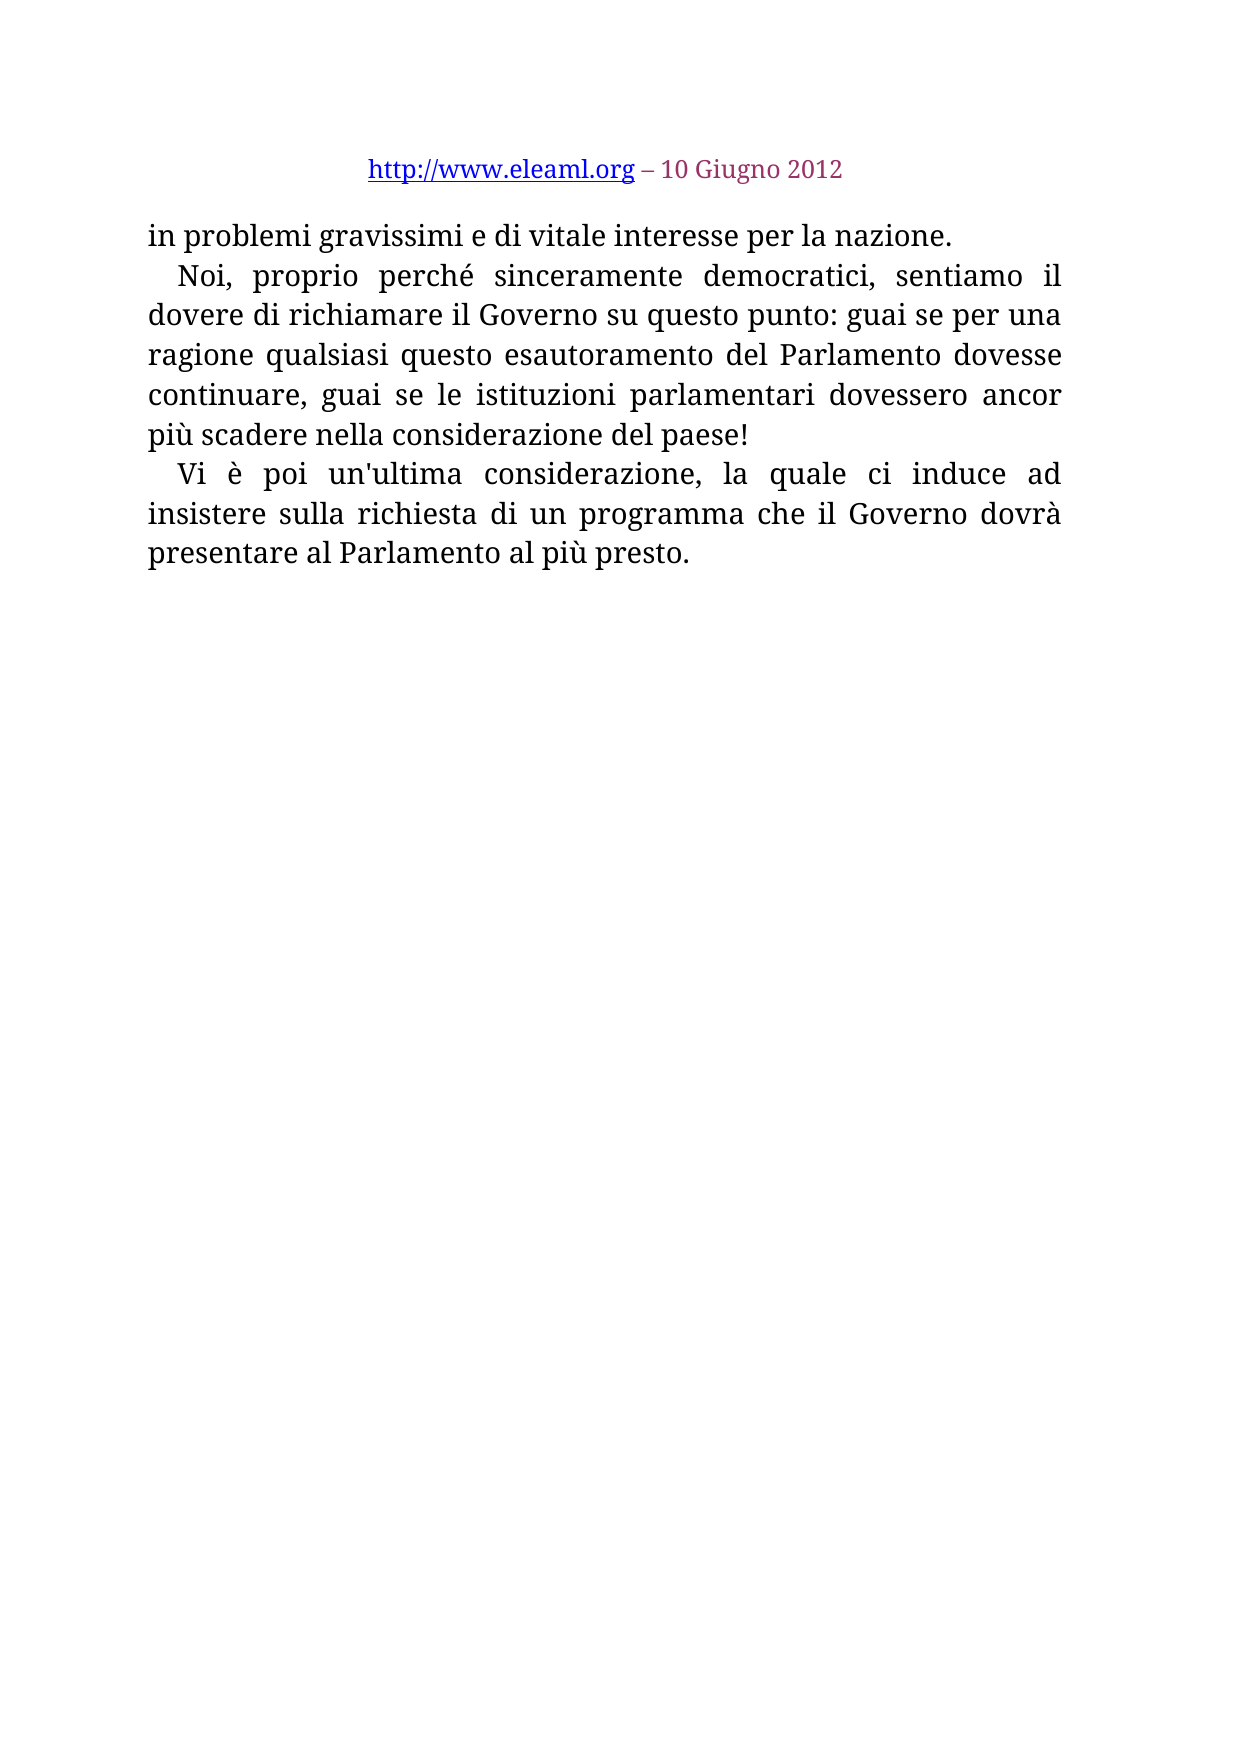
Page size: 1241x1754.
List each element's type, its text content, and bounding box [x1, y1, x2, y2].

text Noi, proprio perché sinceramente democratici, sentiamo il dovere di richiamare il Governo su questo punto: guai se per una ragione qualsiasi questo esautoramento del Parlamento dovesse continuare, guai se le istituzioni parlamentari dovessero ancor più scadere nella considerazione del paese! [148, 255, 1063, 453]
text in problemi gravissimi e di vitale interesse per la nazione. [148, 215, 1063, 255]
text Vi è poi un'ultima considerazione, la quale ci induce ad insistere sulla richiesta di un programma che il Governo dovrà presentare al Parlamento al più presto. [148, 453, 1063, 572]
